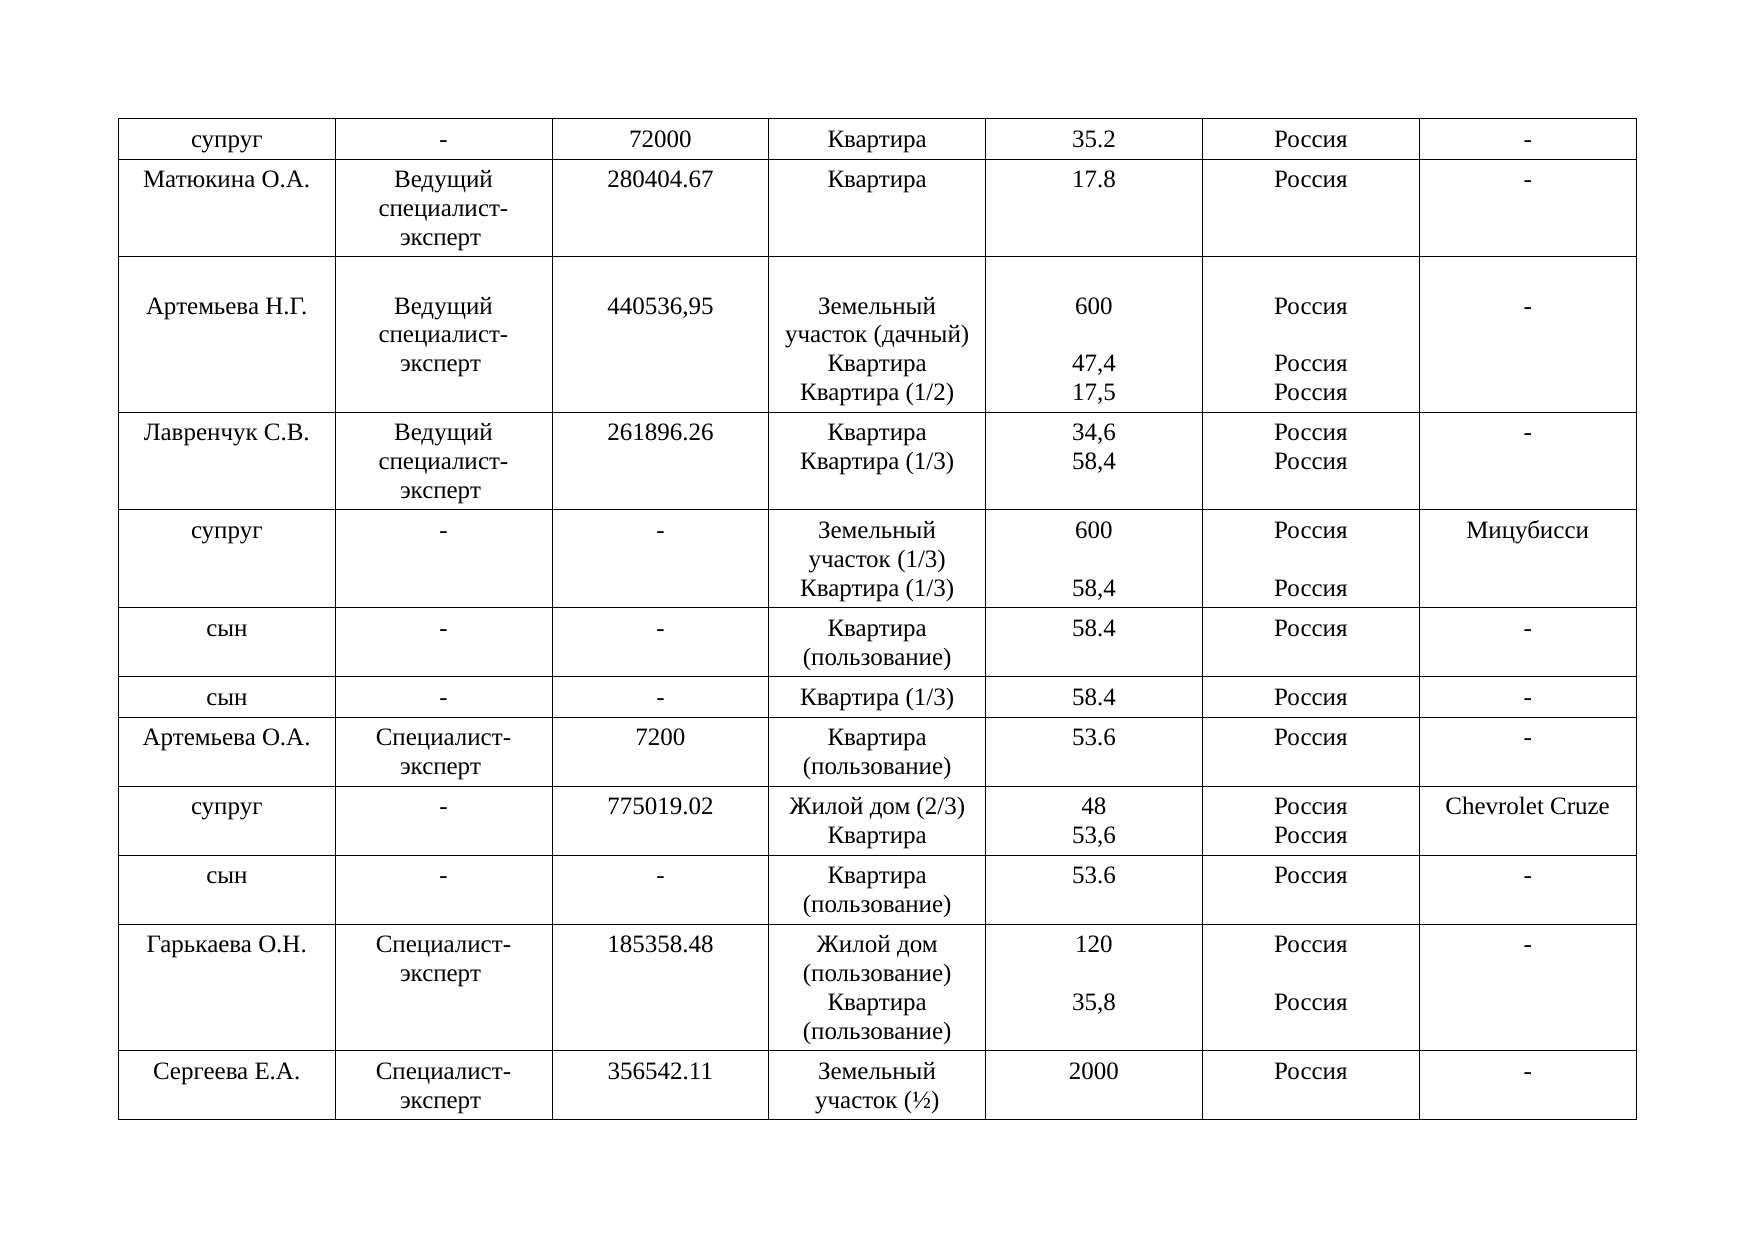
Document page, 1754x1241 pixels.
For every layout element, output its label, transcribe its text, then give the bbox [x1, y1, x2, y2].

table_cell Россия [1203, 119, 1419, 158]
table_cell сын [119, 856, 335, 924]
table_cell - [1420, 925, 1636, 1050]
table_cell - [1420, 718, 1636, 786]
table_cell - [1420, 160, 1636, 256]
table_cell супруг [119, 119, 335, 158]
table_cell Россия Россия Россия [1203, 257, 1419, 412]
table_cell Квартира [769, 119, 985, 158]
table_cell - [336, 677, 552, 717]
table_cell Специалист- эксперт [336, 718, 552, 786]
table_cell 2000 [986, 1051, 1202, 1119]
table_cell 17,8 [986, 160, 1202, 256]
table_cell 261896,26 [553, 413, 768, 509]
table_cell Специалист- эксперт [336, 1051, 552, 1119]
table_cell 7200 [553, 718, 768, 786]
table_cell Земельный участок (1/3) Квартира (1/3) [769, 510, 985, 607]
table_cell 48 53,6 [986, 787, 1202, 855]
table_cell - [1420, 856, 1636, 924]
table_cell 600 58,4 [986, 510, 1202, 607]
table_cell 185358,48 [553, 925, 768, 1050]
table_cell - [336, 608, 552, 676]
table_cell Земельный участок (дачный) Квартира Квартира (1/2) [769, 257, 985, 412]
table_cell - [1420, 1051, 1636, 1119]
table_cell сын [119, 608, 335, 676]
table_cell 600 47,4 17,5 [986, 257, 1202, 412]
table_cell Россия [1203, 1051, 1419, 1119]
table_cell Россия Россия [1203, 413, 1419, 509]
table_cell Ведущий специалист- эксперт [336, 413, 552, 509]
table_cell Квартира [769, 160, 985, 256]
table_cell - [553, 510, 768, 607]
table_cell 53,6 [986, 718, 1202, 786]
table_cell Chevrolet Cruze [1420, 787, 1636, 855]
table_cell 35,2 [986, 119, 1202, 158]
table_cell 53,6 [986, 856, 1202, 924]
table_cell Квартира (1/3) [769, 677, 985, 717]
table_cell Артемьева О.А. [119, 718, 335, 786]
table_cell - [553, 677, 768, 717]
table_cell Матюкина О.А. [119, 160, 335, 256]
table_cell Россия Россия [1203, 787, 1419, 855]
table_cell - [336, 856, 552, 924]
table_cell Россия [1203, 856, 1419, 924]
table_cell - [1420, 608, 1636, 676]
table_cell Сергеева Е.А. [119, 1051, 335, 1119]
table_cell Земельный участок (½) [769, 1051, 985, 1119]
table_cell супруг [119, 510, 335, 607]
table_cell - [553, 856, 768, 924]
table_cell Квартира Квартира (1/3) [769, 413, 985, 509]
table_cell сын [119, 677, 335, 717]
table_cell Мицубисси [1420, 510, 1636, 607]
table_cell Россия [1203, 718, 1419, 786]
table_cell Лавренчук С.В. [119, 413, 335, 509]
table_cell Жилой дом (2/3) Квартира [769, 787, 985, 855]
table_cell Ведущий специалист- эксперт [336, 160, 552, 256]
table_cell - [336, 119, 552, 158]
table_cell Россия [1203, 677, 1419, 717]
table_cell Артемьева Н.Г. [119, 257, 335, 412]
table_cell 58,4 [986, 677, 1202, 717]
table_cell 280404,67 [553, 160, 768, 256]
table_cell супруг [119, 787, 335, 855]
table_cell - [1420, 119, 1636, 158]
table_cell Ведущий специалист- эксперт [336, 257, 552, 412]
table_cell - [1420, 677, 1636, 717]
table_cell 120 35,8 [986, 925, 1202, 1050]
table_cell - [1420, 413, 1636, 509]
table_cell - [1420, 257, 1636, 412]
table_cell 58,4 [986, 608, 1202, 676]
table_cell Россия Россия [1203, 510, 1419, 607]
table_cell Россия [1203, 608, 1419, 676]
table_cell 775019,02 [553, 787, 768, 855]
table_cell - [553, 608, 768, 676]
table_cell Жилой дом (пользование) Квартира (пользование) [769, 925, 985, 1050]
table_cell Гарькаева О.Н. [119, 925, 335, 1050]
table_cell Квартира (пользование) [769, 856, 985, 924]
table_cell Квартира (пользование) [769, 608, 985, 676]
table_cell 72000 [553, 119, 768, 158]
table_cell 356542,11 [553, 1051, 768, 1119]
table_cell Россия [1203, 160, 1419, 256]
table_cell - [336, 787, 552, 855]
table_cell 34,6 58,4 [986, 413, 1202, 509]
table_cell Квартира (пользование) [769, 718, 985, 786]
table_cell Специалист- эксперт [336, 925, 552, 1050]
table_cell - [336, 510, 552, 607]
table_cell 440536,95 [553, 257, 768, 412]
table_cell Россия Россия [1203, 925, 1419, 1050]
